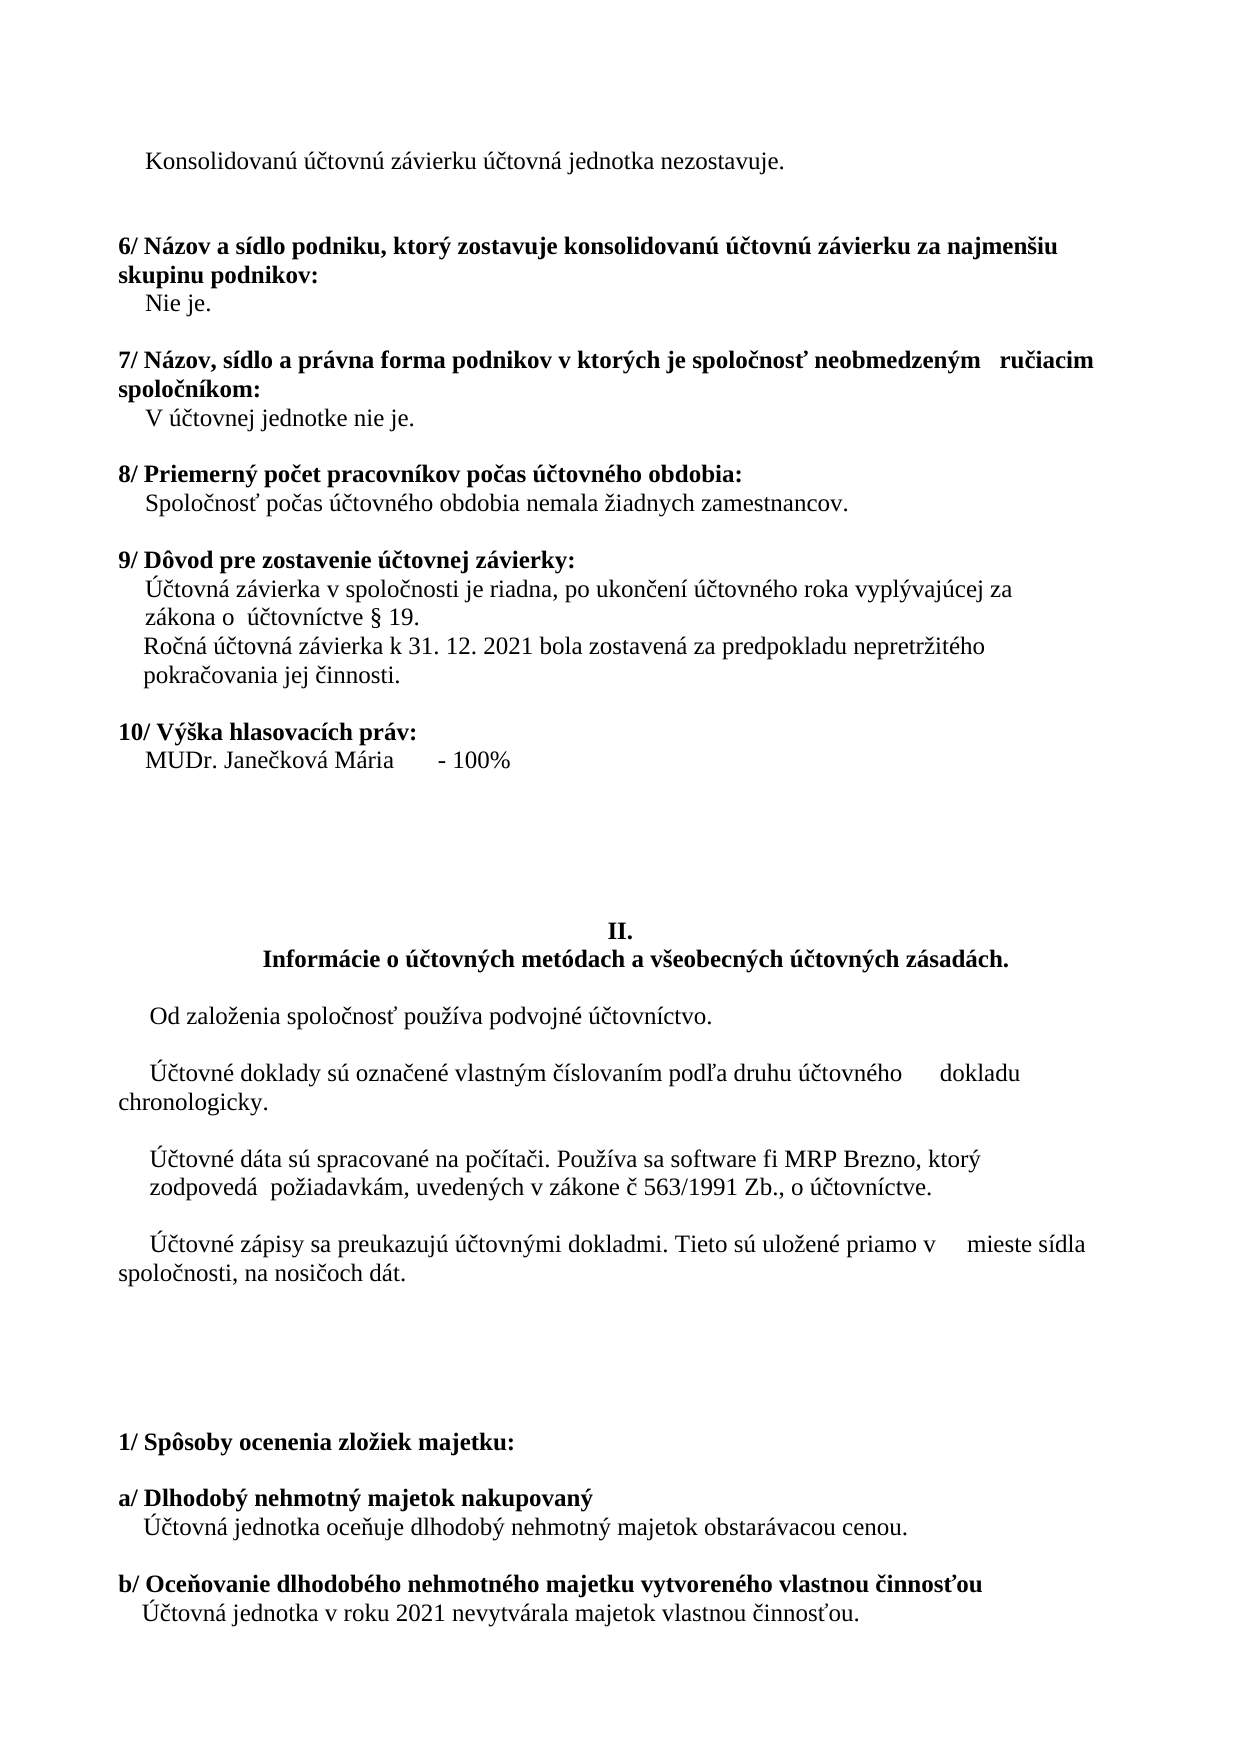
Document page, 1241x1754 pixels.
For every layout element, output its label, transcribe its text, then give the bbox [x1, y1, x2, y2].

text Informácie o účtovných metódach a všeobecných účtovných zásadách. [118, 944, 1122, 973]
text Nie je. [118, 288, 1122, 317]
text 7/ Názov, sídlo a právna forma podnikov v ktorých je spoločnosť neobmedzeným ručiacim spoločníkom: [118, 345, 1122, 403]
text 8/ Priemerný počet pracovníkov počas účtovného obdobia: [118, 459, 1122, 488]
text MUDr. Janečková Mária - 100% [118, 746, 1122, 774]
text 9/ Dôvod pre zostavenie účtovnej závierky: [118, 545, 1122, 574]
text 10/ Výška hlasovacích práv: [118, 717, 1122, 746]
text a/ Dlhodobý nehmotný majetok nakupovaný [118, 1483, 1122, 1512]
text Účtovné doklady sú označené vlastným číslovaním podľa druhu účtovného dokladu chronologicky. [118, 1058, 1122, 1116]
text pokračovania jej činnosti. [118, 660, 1122, 689]
text 1/ Spôsoby ocenenia zložiek majetku: [118, 1427, 1122, 1456]
text Účtovné zápisy sa preukazujú účtovnými dokladmi. Tieto sú uložené priamo v mieste sídla spoločnosti, na nosičoch dát. [118, 1229, 1122, 1287]
text Účtovná jednotka oceňuje dlhodobý nehmotný majetok obstarávacou cenou. [118, 1512, 1122, 1541]
text Spoločnosť počas účtovného obdobia nemala žiadnych zamestnancov. [118, 488, 1122, 517]
text Účtovné dáta sú spracované na počítači. Používa sa software fi MRP Brezno, ktorý zodpovedá požiadavkám, uvedených v zákone č 563/1991 Zb., o účtovníctve. [118, 1144, 1122, 1201]
text Od založenia spoločnosť používa podvojné účtovníctvo. [118, 1001, 1122, 1030]
text II. [118, 916, 1122, 944]
text Účtovná závierka v spoločnosti je riadna, po ukončení účtovného roka vyplývajúcej za zákona o účtovníctve § 19. [118, 574, 1122, 631]
text V účtovnej jednotke nie je. [118, 403, 1122, 431]
text Konsolidovanú účtovnú závierku účtovná jednotka nezostavuje. [118, 146, 1122, 175]
text b/ Oceňovanie dlhodobého nehmotného majetku vytvoreného vlastnou činnosťou [118, 1569, 1122, 1598]
text 6/ Názov a sídlo podniku, ktorý zostavuje konsolidovanú účtovnú závierku za najmenšiu skupinu podnikov: [118, 231, 1122, 288]
text Ročná účtovná závierka k 31. 12. 2021 bola zostavená za predpokladu nepretržitého [118, 631, 1122, 660]
text Účtovná jednotka v roku 2021 nevytvárala majetok vlastnou činnosťou. [118, 1598, 1122, 1627]
